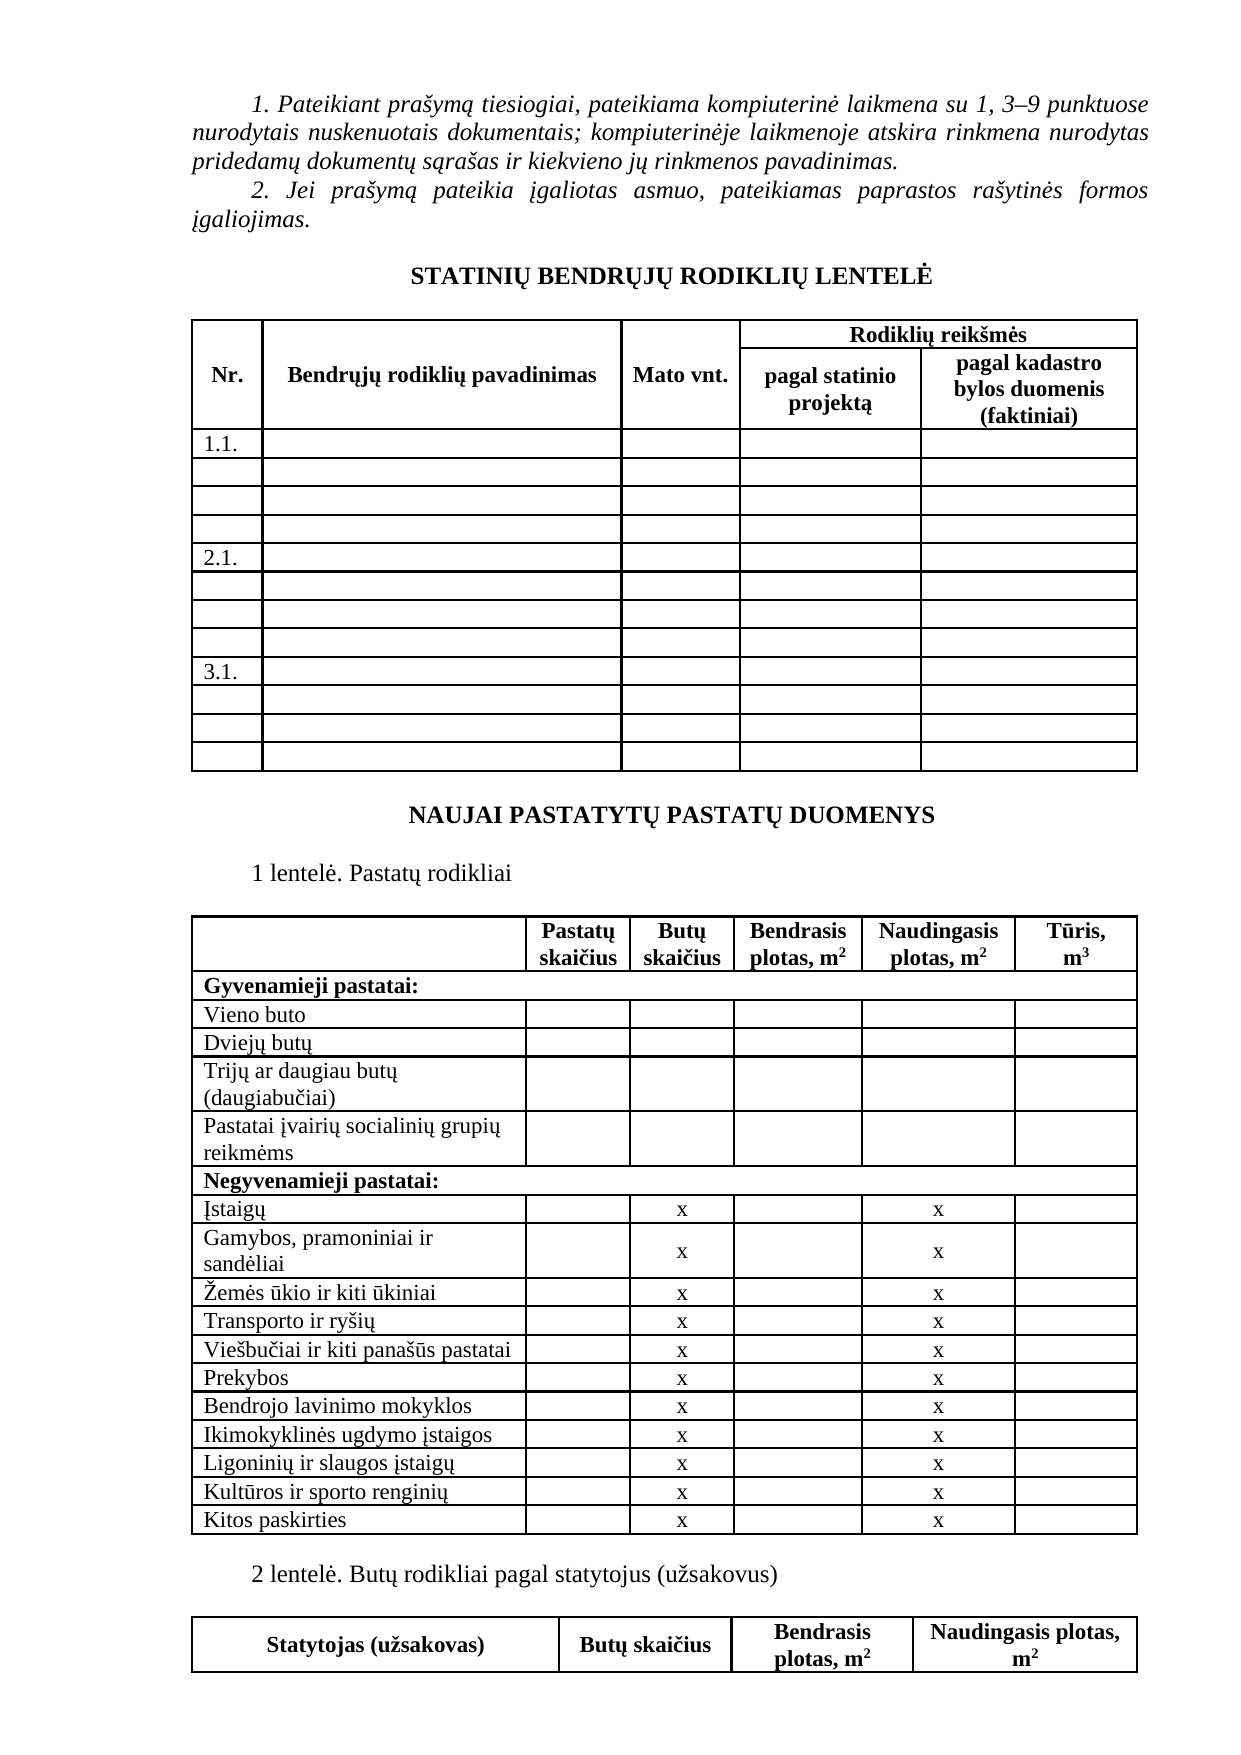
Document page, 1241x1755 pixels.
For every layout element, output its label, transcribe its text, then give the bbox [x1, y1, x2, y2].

table_cell 2.1. [193, 544, 261, 570]
table_cell [264, 629, 620, 656]
table_cell [922, 601, 1136, 627]
table_cell [631, 1112, 733, 1165]
table_cell [527, 1421, 629, 1447]
table_cell x [863, 1279, 1014, 1305]
table_cell Kitos paskirties [193, 1506, 525, 1533]
table_cell pagal statinio projektą [741, 349, 920, 428]
table_cell [527, 1224, 629, 1277]
table_cell x [863, 1307, 1014, 1333]
table_cell Kultūros ir sporto renginių [193, 1478, 525, 1504]
table_cell [527, 1393, 629, 1419]
table_cell [527, 1058, 629, 1110]
table_cell [264, 601, 620, 627]
table_cell [264, 686, 620, 713]
table_cell Ligoninių ir slaugos įstaigų [193, 1449, 525, 1476]
table_cell [623, 743, 739, 769]
table_cell Gamybos, pramoniniai ir sandėliai [193, 1224, 525, 1277]
table_cell [1016, 1196, 1136, 1222]
table_cell [631, 1001, 733, 1027]
table_cell [1016, 1449, 1136, 1476]
table_cell x [863, 1196, 1014, 1222]
text STATINIŲ BENDRŲJŲ RODIKLIŲ LENTELĖ [192, 261, 1152, 290]
table_cell [735, 1449, 861, 1476]
table_cell [623, 658, 739, 684]
table_cell Pastatai įvairių socialinių grupių reikmėms [193, 1112, 525, 1165]
table_cell [527, 1196, 629, 1222]
table_cell [1016, 1336, 1136, 1362]
table_cell [264, 516, 620, 542]
table_header [193, 918, 525, 970]
table_cell [735, 1393, 861, 1419]
table_cell [193, 516, 261, 542]
table_cell [527, 1506, 629, 1533]
table_cell [527, 1029, 629, 1055]
table_cell Žemės ūkio ir kiti ūkiniai [193, 1279, 525, 1305]
table_cell x [631, 1307, 733, 1333]
table_cell [631, 1029, 733, 1055]
table_cell [527, 1279, 629, 1305]
table_cell [193, 601, 261, 627]
table_cell [623, 487, 739, 513]
table_cell [623, 686, 739, 713]
table_cell [1016, 1307, 1136, 1333]
table_cell x [863, 1336, 1014, 1362]
table_header Nr. [193, 321, 261, 428]
table_cell [527, 1336, 629, 1362]
table_cell [1016, 1112, 1136, 1165]
table_cell [623, 715, 739, 741]
table_header Naudingasis plotas, m2 [914, 1618, 1136, 1671]
table_cell [623, 629, 739, 656]
text 2 lentelė. Butų rodikliai pagal statytojus (užsakovus) [192, 1559, 1152, 1587]
table_cell Ikimokyklinės ugdymo įstaigos [193, 1421, 525, 1447]
table_cell [863, 1001, 1014, 1027]
table_cell x [863, 1449, 1014, 1476]
table_header Bendrųjų rodiklių pavadinimas [264, 321, 620, 428]
table_cell [264, 743, 620, 769]
table_cell Vieno buto [193, 1001, 525, 1027]
table_cell x [631, 1506, 733, 1533]
table_cell [193, 459, 261, 485]
table_cell [193, 686, 261, 713]
table_cell [922, 487, 1136, 513]
table_cell [623, 430, 739, 457]
table_cell [922, 743, 1136, 769]
table_cell [741, 459, 920, 485]
table_cell Viešbučiai ir kiti panašūs pastatai [193, 1336, 525, 1362]
table_cell [922, 459, 1136, 485]
table_cell [193, 629, 261, 656]
table_cell x [631, 1336, 733, 1362]
table_header Mato vnt. [623, 321, 739, 428]
table_cell [264, 459, 620, 485]
table_cell Negyvenamieji pastatai: [193, 1167, 1136, 1193]
table_cell [741, 601, 920, 627]
table_cell Įstaigų [193, 1196, 525, 1222]
table_cell [922, 516, 1136, 542]
table_cell x [863, 1364, 1014, 1390]
table_cell [735, 1196, 861, 1222]
table_cell [741, 430, 920, 457]
text 2. Jei prašymą pateikia įgaliotas asmuo, pateikiamas paprastos rašytinės formos įgaliojimas. [192, 175, 1152, 232]
table_cell [735, 1112, 861, 1165]
text 1 lentelė. Pastatų rodikliai [192, 858, 1152, 887]
table_cell [741, 544, 920, 570]
table_cell [741, 686, 920, 713]
table_cell [922, 715, 1136, 741]
table_cell [623, 601, 739, 627]
table_cell Prekybos [193, 1364, 525, 1390]
table_cell [922, 573, 1136, 599]
table_cell x [863, 1421, 1014, 1447]
table_cell [922, 658, 1136, 684]
table_cell [1016, 1478, 1136, 1504]
table_cell [193, 715, 261, 741]
table_cell [193, 487, 261, 513]
table_header Pastatų skaičius [527, 918, 629, 970]
table_cell [741, 516, 920, 542]
table_cell x [631, 1364, 733, 1390]
table_cell [264, 487, 620, 513]
table_header Bendrasis plotas, m2 [733, 1618, 912, 1671]
table_cell [735, 1001, 861, 1027]
table_header Statytojas (užsakovas) [193, 1618, 558, 1671]
table_cell [527, 1001, 629, 1027]
table_cell [527, 1449, 629, 1476]
table_cell [735, 1478, 861, 1504]
table_cell [264, 544, 620, 570]
table_cell [1016, 1058, 1136, 1110]
table_cell x [631, 1478, 733, 1504]
table_cell [1016, 1001, 1136, 1027]
table_cell x [631, 1279, 733, 1305]
table_cell [623, 516, 739, 542]
table_cell Bendrojo lavinimo mokyklos [193, 1393, 525, 1419]
table_cell [922, 629, 1136, 656]
table_cell [193, 573, 261, 599]
table_cell Trijų ar daugiau butų (daugiabučiai) [193, 1058, 525, 1110]
table_cell [735, 1279, 861, 1305]
table_cell [264, 430, 620, 457]
table_cell [527, 1478, 629, 1504]
table_cell [741, 658, 920, 684]
table_cell [735, 1421, 861, 1447]
table_cell [264, 573, 620, 599]
table_header Naudingasis plotas, m2 [863, 918, 1014, 970]
table_cell Transporto ir ryšių [193, 1307, 525, 1333]
table_cell x [863, 1478, 1014, 1504]
table_cell [193, 743, 261, 769]
table_cell [863, 1112, 1014, 1165]
table_cell pagal kadastro bylos duomenis (faktiniai) [922, 349, 1136, 428]
table_cell [623, 573, 739, 599]
table_header Rodiklių reikšmės [741, 321, 1136, 347]
table_header Butų skaičius [631, 918, 733, 970]
table_cell [741, 629, 920, 656]
table_cell [735, 1307, 861, 1333]
table_cell [1016, 1029, 1136, 1055]
table_cell [631, 1058, 733, 1110]
table_cell 3.1. [193, 658, 261, 684]
table_cell [1016, 1279, 1136, 1305]
table_cell [863, 1029, 1014, 1055]
table_cell x [863, 1393, 1014, 1419]
table_cell [527, 1112, 629, 1165]
table_cell Dviejų butų [193, 1029, 525, 1055]
text 1. Pateikiant prašymą tiesiogiai, pateikiama kompiuterinė laikmena su 1, 3–9 punktuose nurodytais nuskenuotais dokumentais; kompiuterinėje laikmenoje atskira rinkmena nurodytas pridedamų dokumentų sąrašas ir kiekvieno jų rinkmenos pavadinimas. [192, 89, 1152, 175]
table_cell [1016, 1364, 1136, 1390]
table_cell [1016, 1393, 1136, 1419]
table_cell [741, 573, 920, 599]
table_cell [735, 1224, 861, 1277]
table_cell Gyvenamieji pastatai: [193, 972, 1136, 998]
table_cell [741, 487, 920, 513]
table_header Butų skaičius [560, 1618, 730, 1671]
table_cell 1.1. [193, 430, 261, 457]
table_cell [863, 1058, 1014, 1110]
table_cell [922, 686, 1136, 713]
table_cell [922, 544, 1136, 570]
text NAUJAI PASTATYTŲ PASTATŲ DUOMENYS [192, 800, 1152, 829]
table_cell [922, 430, 1136, 457]
table_cell [735, 1506, 861, 1533]
table_cell [741, 743, 920, 769]
table_cell [1016, 1506, 1136, 1533]
table_cell [527, 1307, 629, 1333]
table_cell [623, 544, 739, 570]
table_cell [1016, 1224, 1136, 1277]
table_cell [264, 658, 620, 684]
table_cell [623, 459, 739, 485]
table_header Bendrasis plotas, m2 [735, 918, 861, 970]
table_cell x [863, 1506, 1014, 1533]
table_cell x [631, 1393, 733, 1419]
table_cell x [631, 1449, 733, 1476]
table_cell [735, 1029, 861, 1055]
table_cell [735, 1336, 861, 1362]
table_cell [527, 1364, 629, 1390]
table_cell [735, 1058, 861, 1110]
table_cell x [863, 1224, 1014, 1277]
table_cell x [631, 1421, 733, 1447]
table_cell [735, 1364, 861, 1390]
table_cell x [631, 1224, 733, 1277]
table_cell x [631, 1196, 733, 1222]
table_cell [1016, 1421, 1136, 1447]
table_header Tūris, m3 [1016, 918, 1136, 970]
table_cell [264, 715, 620, 741]
table_cell [741, 715, 920, 741]
